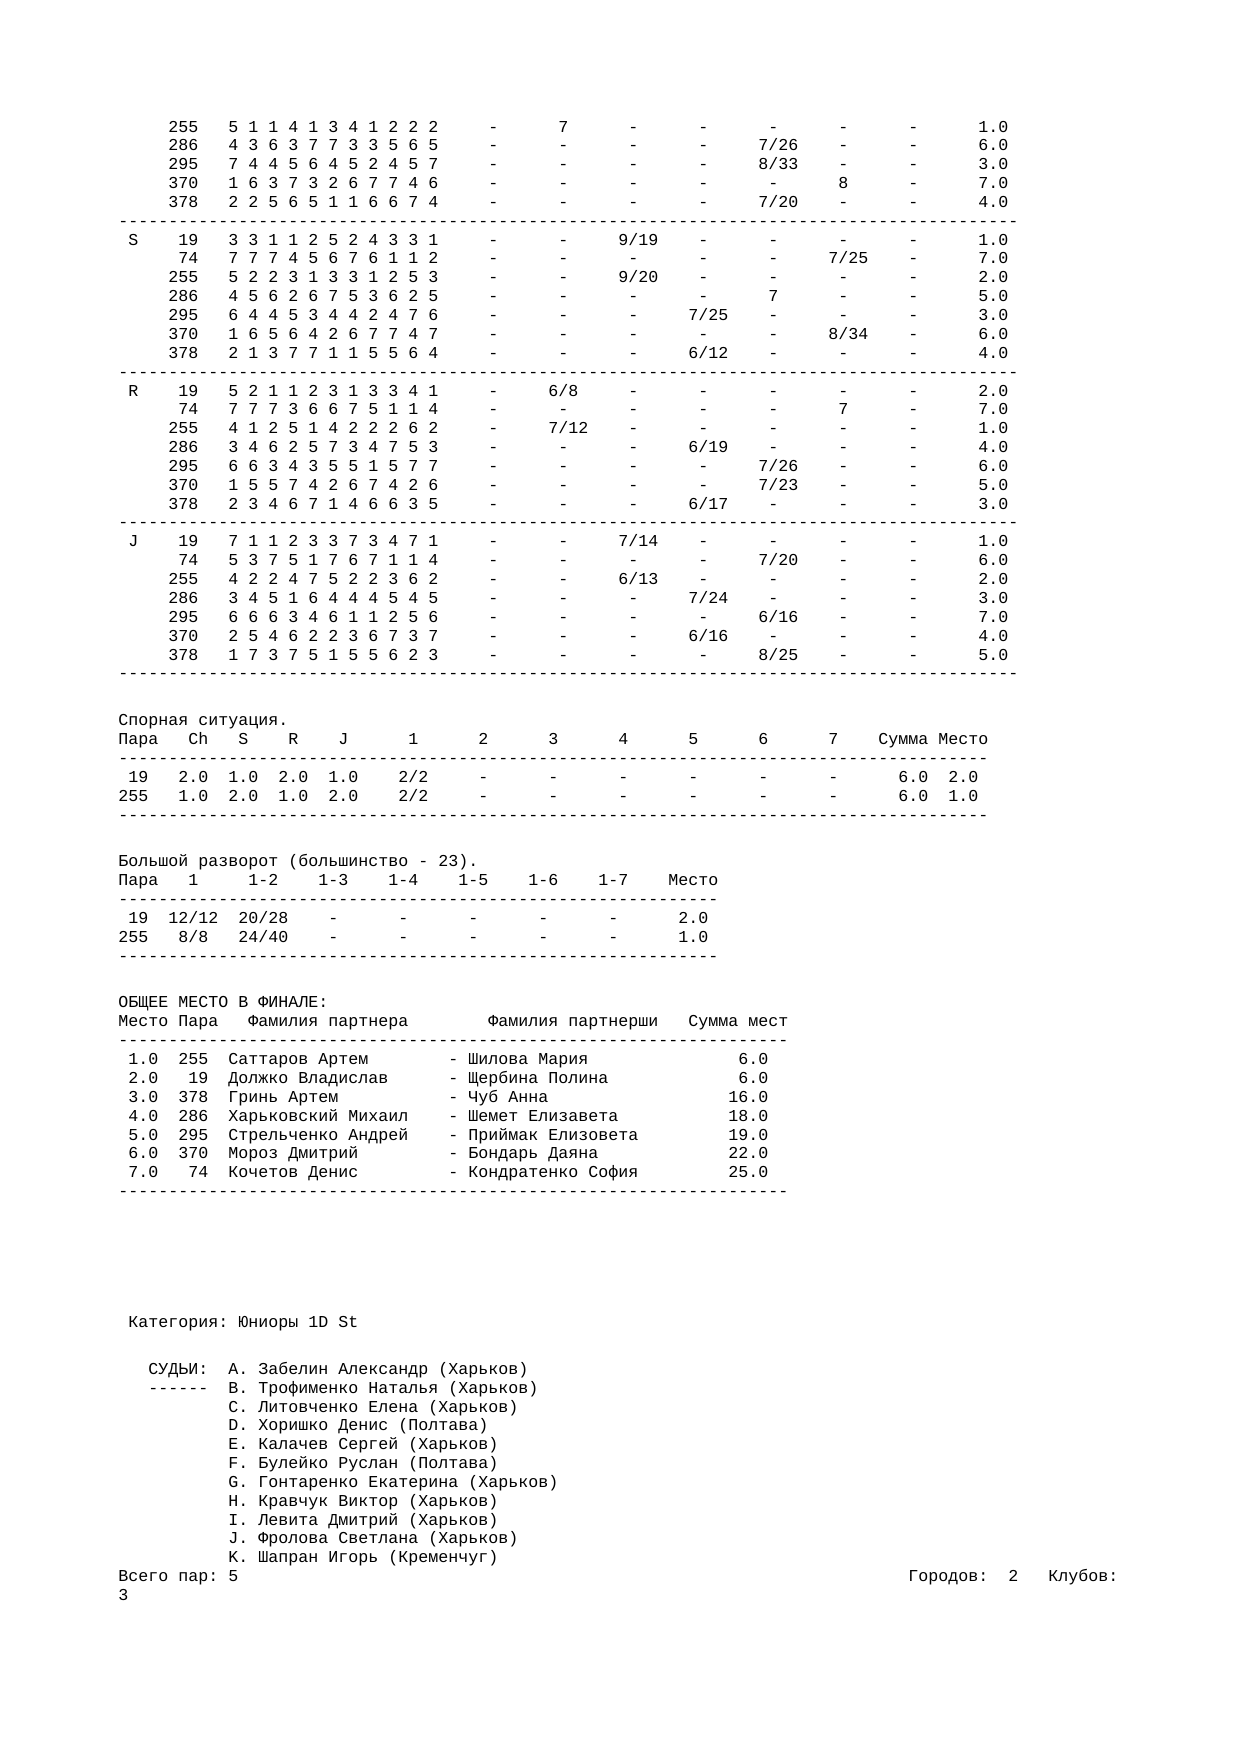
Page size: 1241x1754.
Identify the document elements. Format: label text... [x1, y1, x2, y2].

text 2.0 19 Должко Владислав - Щербина Полина 6.0 [118, 1069, 1122, 1088]
text G. Гонтаренко Екатерина (Харьков) [118, 1473, 1122, 1492]
text 255 4 1 2 5 1 4 2 2 2 6 2 - 7/12 - - - - - 1.0 [118, 420, 1122, 439]
text Категория: Юниоры 1D St [118, 1313, 1122, 1332]
text 295 6 6 6 3 4 6 1 1 2 5 6 - - - - 6/16 - - 7.0 [118, 608, 1122, 627]
text R 19 5 2 1 1 2 3 1 3 3 4 1 - 6/8 - - - - - 2.0 [118, 382, 1122, 401]
text 378 2 3 4 6 7 1 4 6 6 3 5 - - - 6/17 - - - 3.0 [118, 495, 1122, 514]
text 5.0 295 Стрельченко Андрей - Приймак Елизовета 19.0 [118, 1126, 1122, 1145]
text 74 7 7 7 4 5 6 7 6 1 1 2 - - - - - 7/25 - 7.0 [118, 250, 1122, 269]
text ------------------------------------------------------------------------------------------ [118, 514, 1122, 533]
text Всего пар: 5 Городов: 2 Клубов: 3 [118, 1568, 1122, 1606]
text E. Калачев Сергей (Харьков) [118, 1436, 1122, 1455]
text --------------------------------------------------------------------------------------- [118, 806, 1122, 825]
text 74 5 3 7 5 1 7 6 7 1 1 4 - - - - 7/20 - - 6.0 [118, 552, 1122, 571]
text 255 5 2 2 3 1 3 3 1 2 5 3 - - 9/20 - - - - 2.0 [118, 269, 1122, 288]
text ------------------------------------------------------------------- [118, 1183, 1122, 1201]
text Пара Ch S R J 1 2 3 4 5 6 7 Сумма Место [118, 731, 1122, 749]
text ------------------------------------------------------------ [118, 891, 1122, 909]
text 295 7 4 4 5 6 4 5 2 4 5 7 - - - - 8/33 - - 3.0 [118, 156, 1122, 175]
text 19 12/12 20/28 - - - - - 2.0 [118, 909, 1122, 928]
text 255 4 2 2 4 7 5 2 2 3 6 2 - - 6/13 - - - - 2.0 [118, 571, 1122, 589]
text I. Левита Дмитрий (Харьков) [118, 1511, 1122, 1530]
text 286 3 4 5 1 6 4 4 4 5 4 5 - - - 7/24 - - - 3.0 [118, 589, 1122, 608]
text D. Хоришко Денис (Полтава) [118, 1417, 1122, 1436]
text 7.0 74 Кочетов Денис - Кондратенко София 25.0 [118, 1164, 1122, 1183]
text 286 3 4 6 2 5 7 3 4 7 5 3 - - - 6/19 - - - 4.0 [118, 439, 1122, 457]
text 286 4 3 6 3 7 7 3 3 5 6 5 - - - - 7/26 - - 6.0 [118, 137, 1122, 156]
text 3.0 378 Гринь Артем - Чуб Анна 16.0 [118, 1088, 1122, 1107]
text C. Литовченко Елена (Харьков) [118, 1398, 1122, 1417]
text 378 1 7 3 7 5 1 5 5 6 2 3 - - - - 8/25 - - 5.0 [118, 646, 1122, 665]
text J 19 7 1 1 2 3 3 7 3 4 7 1 - - 7/14 - - - - 1.0 [118, 533, 1122, 552]
text 4.0 286 Харьковский Михаил - Шемет Елизавета 18.0 [118, 1107, 1122, 1126]
text 286 4 5 6 2 6 7 5 3 6 2 5 - - - - 7 - - 5.0 [118, 288, 1122, 307]
text ------------------------------------------------------------------------------------------ [118, 212, 1122, 231]
text --------------------------------------------------------------------------------------- [118, 749, 1122, 768]
text Спорная ситуация. [118, 712, 1122, 731]
text ------------------------------------------------------------ [118, 947, 1122, 966]
text 255 8/8 24/40 - - - - - 1.0 [118, 928, 1122, 947]
text ------------------------------------------------------------------- [118, 1032, 1122, 1051]
text СУДЬИ: A. Забелин Александр (Харьков) [118, 1360, 1122, 1379]
text ОБЩЕЕ МЕСТО В ФИНАЛЕ: [118, 994, 1122, 1013]
text Место Пара Фамилия партнера Фамилия партнерши Сумма мест [118, 1013, 1122, 1032]
text 295 6 6 3 4 3 5 5 1 5 7 7 - - - - 7/26 - - 6.0 [118, 457, 1122, 476]
text 6.0 370 Мороз Дмитрий - Бондарь Даяна 22.0 [118, 1145, 1122, 1164]
text 19 2.0 1.0 2.0 1.0 2/2 - - - - - - 6.0 2.0 [118, 768, 1122, 787]
text S 19 3 3 1 1 2 5 2 4 3 3 1 - - 9/19 - - - - 1.0 [118, 231, 1122, 250]
text ------------------------------------------------------------------------------------------ [118, 363, 1122, 382]
text 74 7 7 7 3 6 6 7 5 1 1 4 - - - - - 7 - 7.0 [118, 401, 1122, 420]
text 370 1 5 5 7 4 2 6 7 4 2 6 - - - - 7/23 - - 5.0 [118, 476, 1122, 495]
text F. Булейко Руслан (Полтава) [118, 1455, 1122, 1473]
text 378 2 2 5 6 5 1 1 6 6 7 4 - - - - 7/20 - - 4.0 [118, 193, 1122, 212]
text J. Фролова Светлана (Харьков) [118, 1530, 1122, 1549]
text 255 1.0 2.0 1.0 2.0 2/2 - - - - - - 6.0 1.0 [118, 787, 1122, 806]
text 370 1 6 3 7 3 2 6 7 7 4 6 - - - - - 8 - 7.0 [118, 175, 1122, 193]
text 378 2 1 3 7 7 1 1 5 5 6 4 - - - 6/12 - - - 4.0 [118, 344, 1122, 363]
text 370 2 5 4 6 2 2 3 6 7 3 7 - - - 6/16 - - - 4.0 [118, 627, 1122, 646]
text K. Шапран Игорь (Кременчуг) [118, 1549, 1122, 1568]
text Пара 1 1-2 1-3 1-4 1-5 1-6 1-7 Место [118, 872, 1122, 891]
text 1.0 255 Саттаров Артем - Шилова Мария 6.0 [118, 1051, 1122, 1069]
text ------------------------------------------------------------------------------------------ [118, 665, 1122, 684]
text ------------------------------------------------------------------------------------------------------ [118, 1606, 1122, 1624]
text 255 5 1 1 4 1 3 4 1 2 2 2 - 7 - - - - - 1.0 [118, 118, 1122, 137]
text Большой разворот (большинство - 23). [118, 853, 1122, 872]
text ------ B. Трофименко Наталья (Харьков) [118, 1379, 1122, 1398]
text 295 6 4 4 5 3 4 4 2 4 7 6 - - - 7/25 - - - 3.0 [118, 307, 1122, 326]
text H. Кравчук Виктор (Харьков) [118, 1492, 1122, 1511]
text 370 1 6 5 6 4 2 6 7 7 4 7 - - - - - 8/34 - 6.0 [118, 326, 1122, 344]
